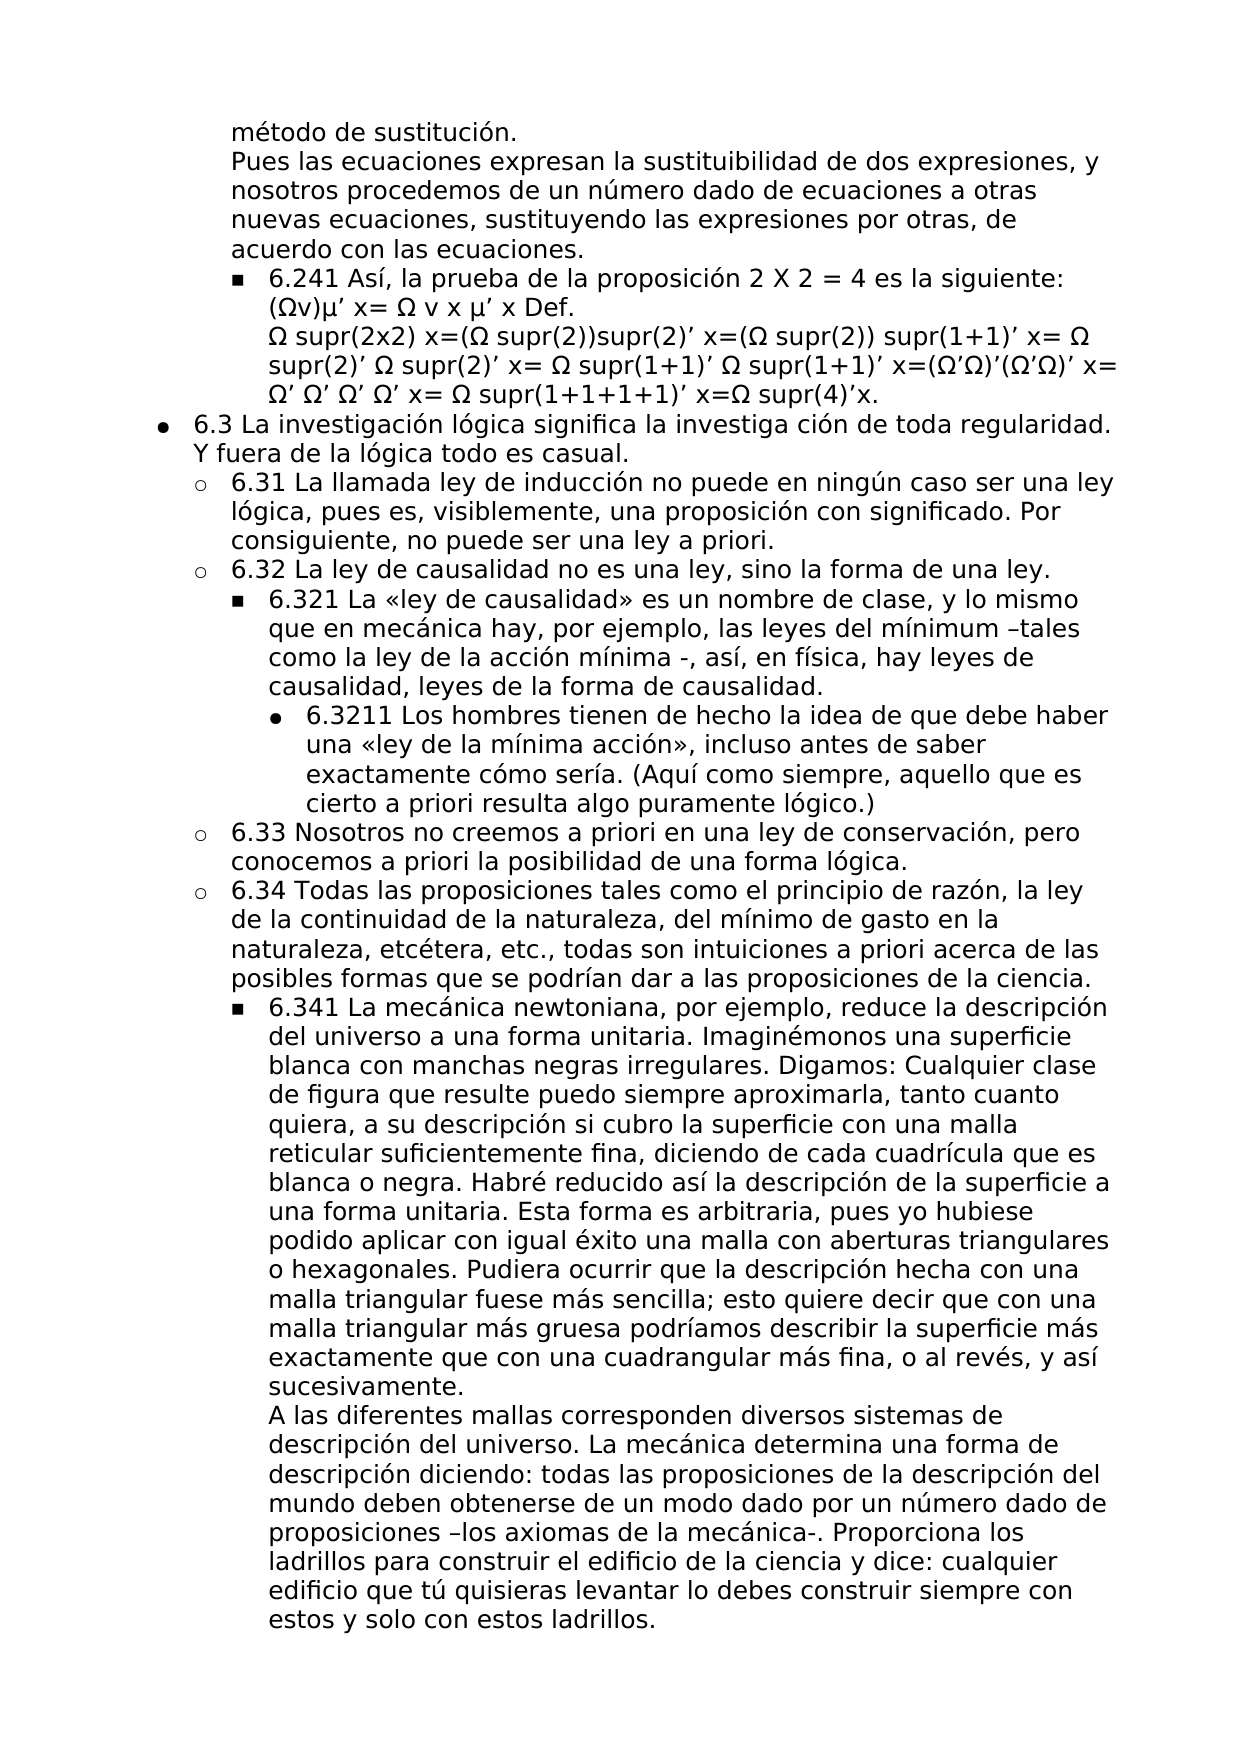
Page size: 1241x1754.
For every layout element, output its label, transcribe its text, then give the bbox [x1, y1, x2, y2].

list 6.33 Nosotros no creemos a priori en una ley de conservación, pero conocemos a priori la posibilidad de una forma lógica. [193, 818, 1122, 876]
list 6.34 Todas las proposiciones tales como el principio de razón, la ley de la continuidad de la naturaleza, del mínimo de gasto en la naturaleza, etcétera, etc., todas son intuiciones a priori acerca de las posibles formas que se podrían dar a las proposiciones de la ciencia. [193, 876, 1122, 993]
list 6.3 La investigación lógica significa la investiga ción de toda regularidad. Y fuera de la lógica todo es casual. [156, 410, 1122, 468]
list 6.31 La llamada ley de inducción no puede en ningún caso ser una ley lógica, pues es, visiblemente, una proposición con significado. Por consiguiente, no puede ser una ley a priori. [193, 468, 1122, 556]
list 6.321 La «ley de causalidad» es un nombre de clase, y lo mismo que en mecánica hay, por ejemplo, las leyes del mínimum –tales como la ley de la acción mínima -, así, en física, hay leyes de causalidad, leyes de la forma de causalidad. [231, 585, 1122, 701]
list 6.3211 Los hombres tienen de hecho la idea de que debe haber una «ley de la mínima acción», incluso antes de saber exactamente cómo sería. (Aquí como siempre, aquello que es cierto a priori resulta algo puramente lógico.) [268, 701, 1122, 818]
list A las diferentes mallas corresponden diversos sistemas de descripción del universo. La mecánica determina una forma de descripción diciendo: todas las proposiciones de la descripción del mundo deben obtenerse de un modo dado por un número dado de proposiciones –los axiomas de la mecánica-. Proporciona los ladrillos para construir el edificio de la ciencia y dice: cualquier edificio que tú quisieras levantar lo debes construir siempre con estos y solo con estos ladrillos. [231, 1401, 1122, 1635]
list 6.341 La mecánica newtoniana, por ejemplo, reduce la descripción del universo a una forma unitaria. Imaginémonos una superficie blanca con manchas negras irregulares. Digamos: Cualquier clase de figura que resulte puedo siempre aproximarla, tanto cuanto quiera, a su descripción si cubro la superficie con una malla reticular suficientemente fina, diciendo de cada cuadrícula que es blanca o negra. Habré reducido así la descripción de la superficie a una forma unitaria. Esta forma es arbitraria, pues yo hubiese podido aplicar con igual éxito una malla con aberturas triangulares o hexagonales. Pudiera ocurrir que la descripción hecha con una malla triangular fuese más sencilla; esto quiere decir que con una malla triangular más gruesa podríamos describir la superficie más exactamente que con una cuadrangular más fina, o al revés, y así sucesivamente. [231, 993, 1122, 1401]
list 6.32 La ley de causalidad no es una ley, sino la forma de una ley. [193, 556, 1122, 585]
list (Ωv)μ’ x= Ω v x μ’ x Def. [231, 293, 1122, 322]
list 6.241 Así, la prueba de la proposición 2 X 2 = 4 es la siguiente: [231, 264, 1122, 293]
list método de sustitución. [193, 118, 1122, 147]
list Pues las ecuaciones expresan la sustituibilidad de dos expresiones, y nosotros procedemos de un número dado de ecuaciones a otras nuevas ecuaciones, sustituyendo las expresiones por otras, de acuerdo con las ecuaciones. [193, 147, 1122, 264]
list Ω supr(2x2) x=(Ω supr(2))supr(2)’ x=(Ω supr(2)) supr(1+1)’ x= Ω supr(2)’ Ω supr(2)’ x= Ω supr(1+1)’ Ω supr(1+1)’ x=(Ω’Ω)’(Ω’Ω)’ x= Ω’ Ω’ Ω’ Ω’ x= Ω supr(1+1+1+1)’ x=Ω supr(4)’x. [231, 322, 1122, 410]
